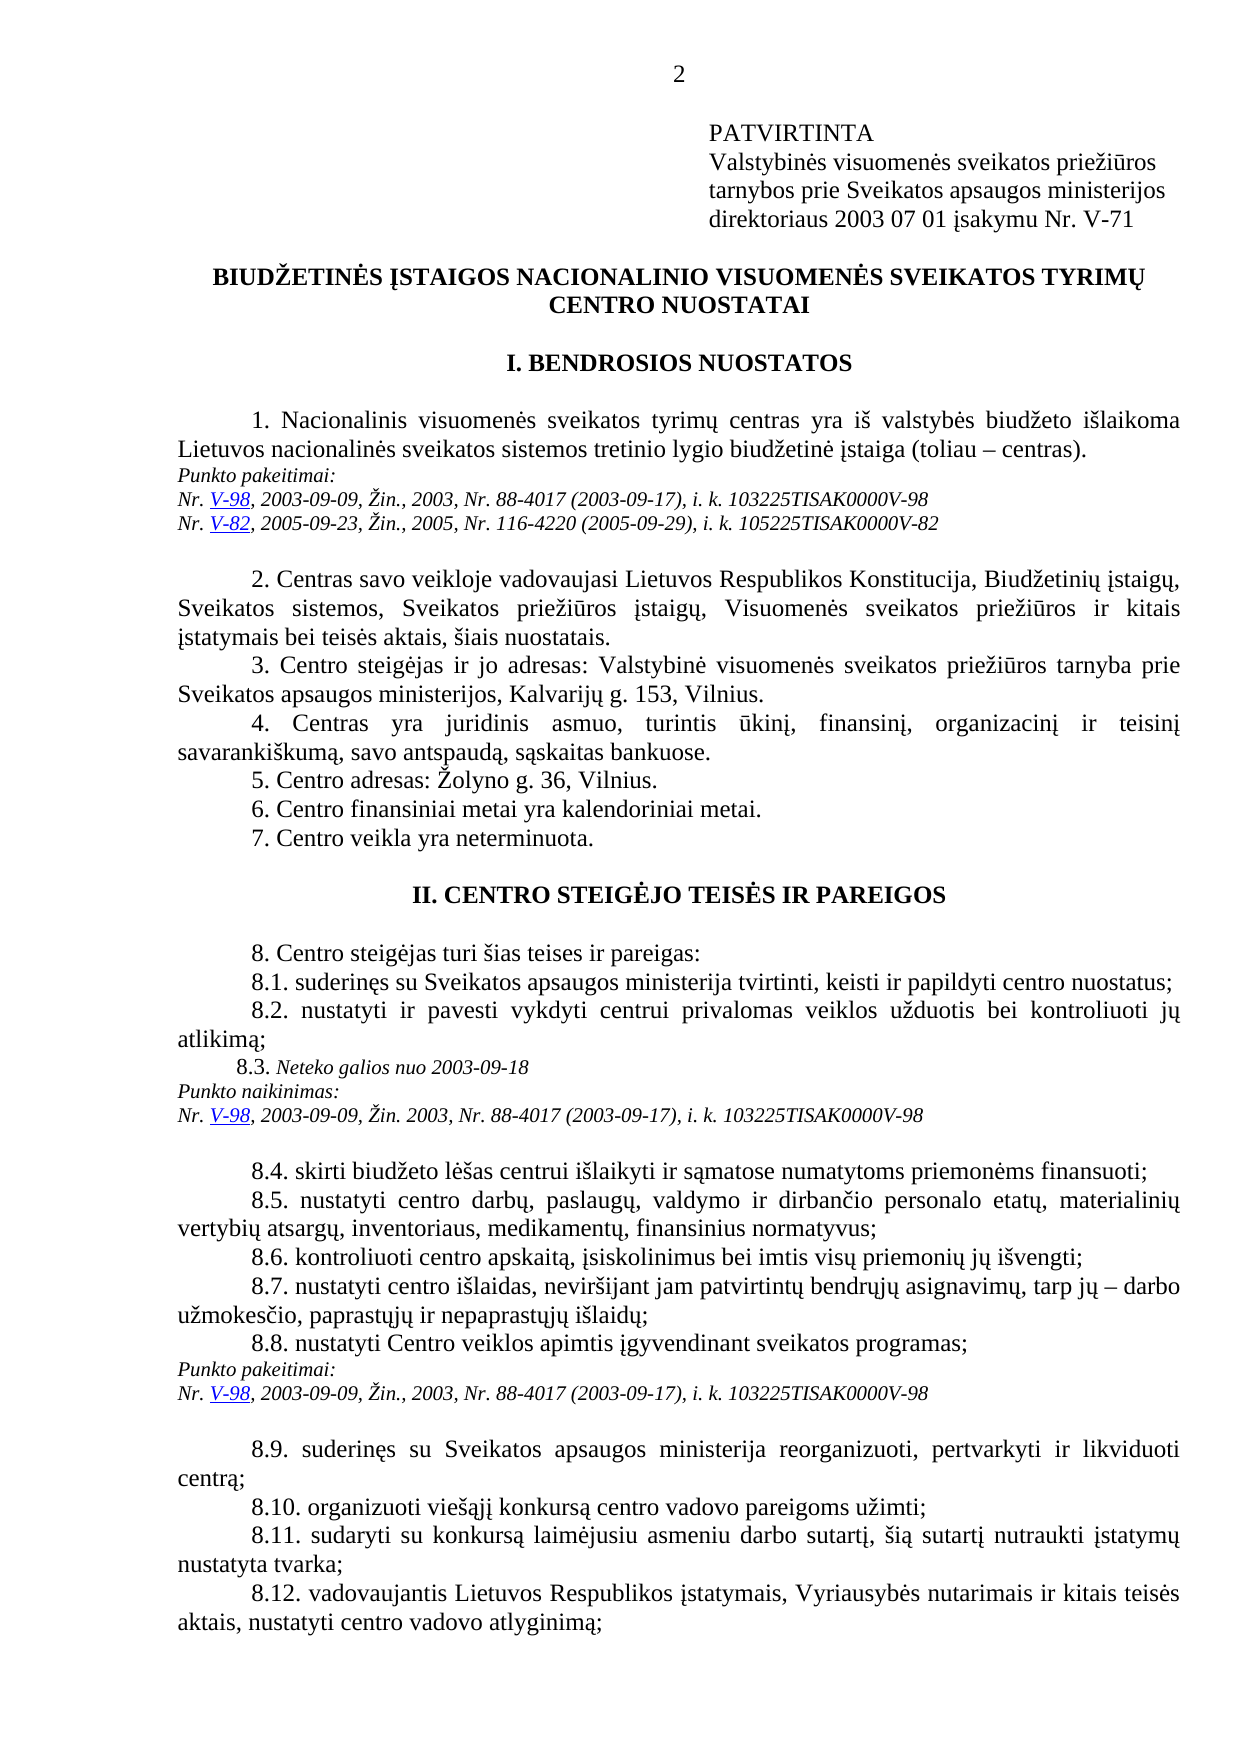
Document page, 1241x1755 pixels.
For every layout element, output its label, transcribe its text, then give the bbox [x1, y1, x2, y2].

text 8.9. suderinęs su Sveikatos apsaugos ministerija reorganizuoti, pertvarkyti ir likviduoti centrą; [177, 1434, 1181, 1492]
text Nr. V-98, 2003-09-09, Žin., 2003, Nr. 88-4017 (2003-09-17), i. k. 103225TISAK0000V-98 [177, 1381, 1181, 1405]
text tarnybos prie Sveikatos apsaugos ministerijos [177, 176, 1181, 204]
text Punkto naikinimas: [177, 1079, 1181, 1103]
text 8.11. sudaryti su konkursą laimėjusiu asmeniu darbo sutartį, šią sutartį nutraukti įstatymų nustatyta tvarka; [177, 1520, 1181, 1578]
text direktoriaus 2003 07 01 įsakymu Nr. V-71 [177, 204, 1181, 233]
text 8.6. kontroliuoti centro apskaitą, įsiskolinimus bei imtis visų priemonių jų išvengti; [177, 1242, 1181, 1271]
text Punkto pakeitimai: [177, 463, 1181, 487]
text 8.5. nustatyti centro darbų, paslaugų, valdymo ir dirbančio personalo etatų, materialinių vertybių atsargų, inventoriaus, medikamentų, finansinius normatyvus; [177, 1185, 1181, 1242]
text Nr. V-98, 2003-09-09, Žin. 2003, Nr. 88-4017 (2003-09-17), i. k. 103225TISAK0000V-98 [177, 1103, 1181, 1127]
text Punkto pakeitimai: [177, 1357, 1181, 1381]
text 8.4. skirti biudžeto lėšas centrui išlaikyti ir sąmatose numatytoms priemonėms finansuoti; [177, 1156, 1181, 1185]
text 8.3. Neteko galios nuo 2003-09-18 [177, 1053, 1181, 1079]
text BIUDŽETINĖS ĮSTAIGOS Nacionalinio visuomenės sveikatos tyrimų centro NUOSTATAI [177, 262, 1181, 319]
text PATVIRTINTA [709, 118, 1181, 147]
text 8.10. organizuoti viešąjį konkursą centro vadovo pareigoms užimti; [177, 1492, 1181, 1520]
text 4. Centras yra juridinis asmuo, turintis ūkinį, finansinį, organizacinį ir teisinį savarankiškumą, savo antspaudą, sąskaitas bankuose. [177, 708, 1181, 765]
text II. CENTRO STEIGĖJO TEISĖS IR PAREIGOS [177, 880, 1181, 909]
text 6. Centro finansiniai metai yra kalendoriniai metai. [177, 794, 1181, 823]
text 7. Centro veikla yra neterminuota. [177, 823, 1181, 852]
text Nr. V-82, 2005-09-23, Žin., 2005, Nr. 116-4220 (2005-09-29), i. k. 105225TISAK0000V-82 [177, 511, 1181, 535]
text 8.12. vadovaujantis Lietuvos Respublikos įstatymais, Vyriausybės nutarimais ir kitais teisės aktais, nustatyti centro vadovo atlyginimą; [177, 1578, 1181, 1635]
text 2. Centras savo veikloje vadovaujasi Lietuvos Respublikos Konstitucija, Biudžetinių įstaigų, Sveikatos sistemos, Sveikatos priežiūros įstaigų, Visuomenės sveikatos priežiūros ir kitais įstatymais bei teisės aktais, šiais nuostatais. [177, 564, 1181, 650]
text I. BENDROSIOS NUOSTATOS [177, 348, 1181, 377]
text 1. Nacionalinis visuomenės sveikatos tyrimų centras yra iš valstybės biudžeto išlaikoma Lietuvos nacionalinės sveikatos sistemos tretinio lygio biudžetinė įstaiga (toliau – centras). [177, 406, 1181, 463]
text Nr. V-98, 2003-09-09, Žin., 2003, Nr. 88-4017 (2003-09-17), i. k. 103225TISAK0000V-98 [177, 487, 1181, 511]
text 8.1. suderinęs su Sveikatos apsaugos ministerija tvirtinti, keisti ir papildyti centro nuostatus; [177, 967, 1181, 995]
text 8.7. nustatyti centro išlaidas, neviršijant jam patvirtintų bendrųjų asignavimų, tarp jų – darbo užmokesčio, paprastųjų ir nepaprastųjų išlaidų; [177, 1271, 1181, 1328]
text Valstybinės visuomenės sveikatos priežiūros [177, 147, 1181, 176]
text 5. Centro adresas: Žolyno g. 36, Vilnius. [177, 765, 1181, 794]
text 8.2. nustatyti ir pavesti vykdyti centrui privalomas veiklos užduotis bei kontroliuoti jų atlikimą; [177, 995, 1181, 1053]
text 3. Centro steigėjas ir jo adresas: Valstybinė visuomenės sveikatos priežiūros tarnyba prie Sveikatos apsaugos ministerijos, Kalvarijų g. 153, Vilnius. [177, 650, 1181, 708]
text 8.8. nustatyti Centro veiklos apimtis įgyvendinant sveikatos programas; [177, 1328, 1181, 1357]
text 8. Centro steigėjas turi šias teises ir pareigas: [177, 938, 1181, 967]
